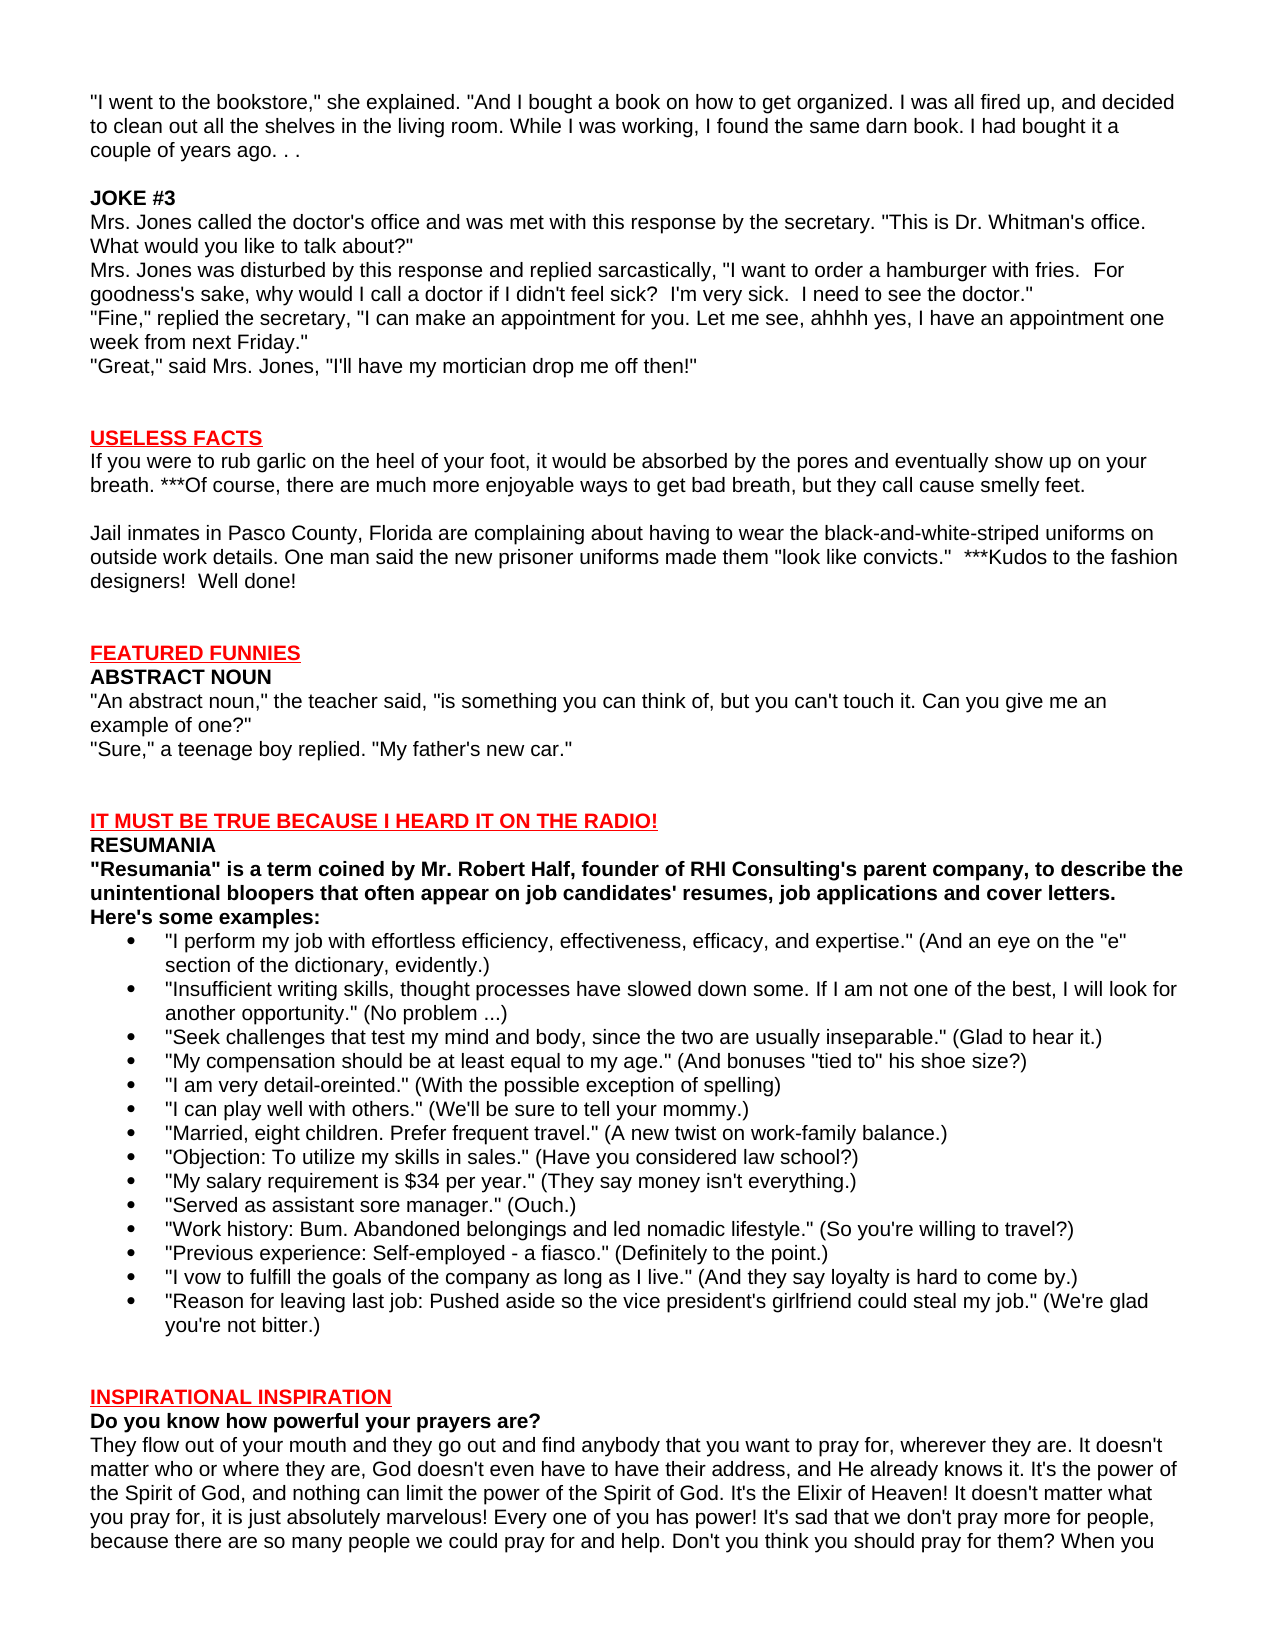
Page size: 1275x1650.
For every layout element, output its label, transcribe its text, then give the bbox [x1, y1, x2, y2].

text RESUMANIA [90, 833, 1185, 857]
text "I went to the bookstore," she explained. "And I bought a book on how to get organized. I was all fired up, and decided to clean out all the shelves in the living room. While I was working, I found the same darn book. I had bought it a couple of years ago. . . [90, 90, 1185, 162]
list "Previous experience: Self-employed - a fiasco." (Definitely to the point.) [127, 1241, 1185, 1265]
list "My salary requirement is $34 per year." (They say money isn't everything.) [127, 1169, 1185, 1193]
text They flow out of your mouth and they go out and find anybody that you want to pray for, wherever they are. It doesn't matter who or where they are, God doesn't even have to have their address, and He already knows it. It's the power of the Spirit of God, and nothing can limit the power of the Spirit of God. It's the Elixir of Heaven! It doesn't matter what you pray for, it is just absolutely marvelous! Every one of you has power! It's sad that we don't pray more for people, because there are so many people we could pray for and help. Don't you think you should pray for them? When you [90, 1433, 1185, 1553]
text If you were to rub garlic on the heel of your foot, it would be absorbed by the pores and eventually show up on your breath. ***Of course, there are much more enjoyable ways to get bad breath, but they call cause smelly feet. [90, 449, 1185, 497]
text ABSTRACT NOUN "An abstract noun," the teacher said, "is something you can think of, but you can't touch it. Can you give me an example of one?" "Sure," a teenage boy replied. "My father's new car." [90, 665, 1185, 761]
text INSPIRATIONAL INSPIRATION [90, 1385, 1185, 1409]
list "Seek challenges that test my mind and body, since the two are usually inseparable." (Glad to hear it.) [127, 1024, 1185, 1049]
text IT MUST BE TRUE BECAUSE I HEARD IT ON THE RADIO! [90, 809, 1185, 833]
text Do you know how powerful your prayers are? [90, 1409, 1185, 1433]
text FEATURED FUNNIES [90, 641, 1185, 665]
text JOKE #3 [90, 186, 1185, 210]
list "Work history: Bum. Abandoned belongings and led nomadic lifestyle." (So you're willing to travel?) [127, 1217, 1185, 1241]
text Mrs. Jones was disturbed by this response and replied sarcastically, "I want to order a hamburger with fries. For goodness's sake, why would I call a doctor if I didn't feel sick? I'm very sick. I need to see the doctor." [90, 258, 1185, 306]
text "Fine," replied the secretary, "I can make an appointment for you. Let me see, ahhhh yes, I have an appointment one week from next Friday." [90, 306, 1185, 353]
text Jail inmates in Pasco County, Florida are complaining about having to wear the black-and-white-striped uniforms on outside work details. One man said the new prisoner uniforms made them "look like convicts." ***Kudos to the fashion designers! Well done! [90, 521, 1185, 593]
list "My compensation should be at least equal to my age." (And bonuses "tied to" his shoe size?) [127, 1049, 1185, 1073]
text "Resumania" is a term coined by Mr. Robert Half, founder of RHI Consulting's parent company, to describe the unintentional bloopers that often appear on job candidates' resumes, job applications and cover letters. Here's some examples: [90, 857, 1185, 928]
list "I perform my job with effortless efficiency, effectiveness, efficacy, and expertise." (And an eye on the "e" section of the dictionary, evidently.) [127, 928, 1185, 977]
list "Objection: To utilize my skills in sales." (Have you considered law school?) [127, 1145, 1185, 1169]
text Mrs. Jones called the doctor's office and was met with this response by the secretary. "This is Dr. Whitman's office. What would you like to talk about?" [90, 210, 1185, 258]
list "Married, eight children. Prefer frequent travel." (A new twist on work-family balance.) [127, 1121, 1185, 1145]
text "Great," said Mrs. Jones, "I'll have my mortician drop me off then!" [90, 353, 1185, 377]
list "Served as assistant sore manager." (Ouch.) [127, 1193, 1185, 1217]
list "I can play well with others." (We'll be sure to tell your mommy.) [127, 1097, 1185, 1121]
list "Insufficient writing skills, thought processes have slowed down some. If I am not one of the best, I will look for another opportunity." (No problem ...) [127, 977, 1185, 1024]
text USELESS FACTS [90, 425, 1185, 449]
list "Reason for leaving last job: Pushed aside so the vice president's girlfriend could steal my job." (We're glad you're not bitter.) [127, 1289, 1185, 1337]
list "I am very detail-oreinted." (With the possible exception of spelling) [127, 1073, 1185, 1097]
list "I vow to fulfill the goals of the company as long as I live." (And they say loyalty is hard to come by.) [127, 1265, 1185, 1289]
